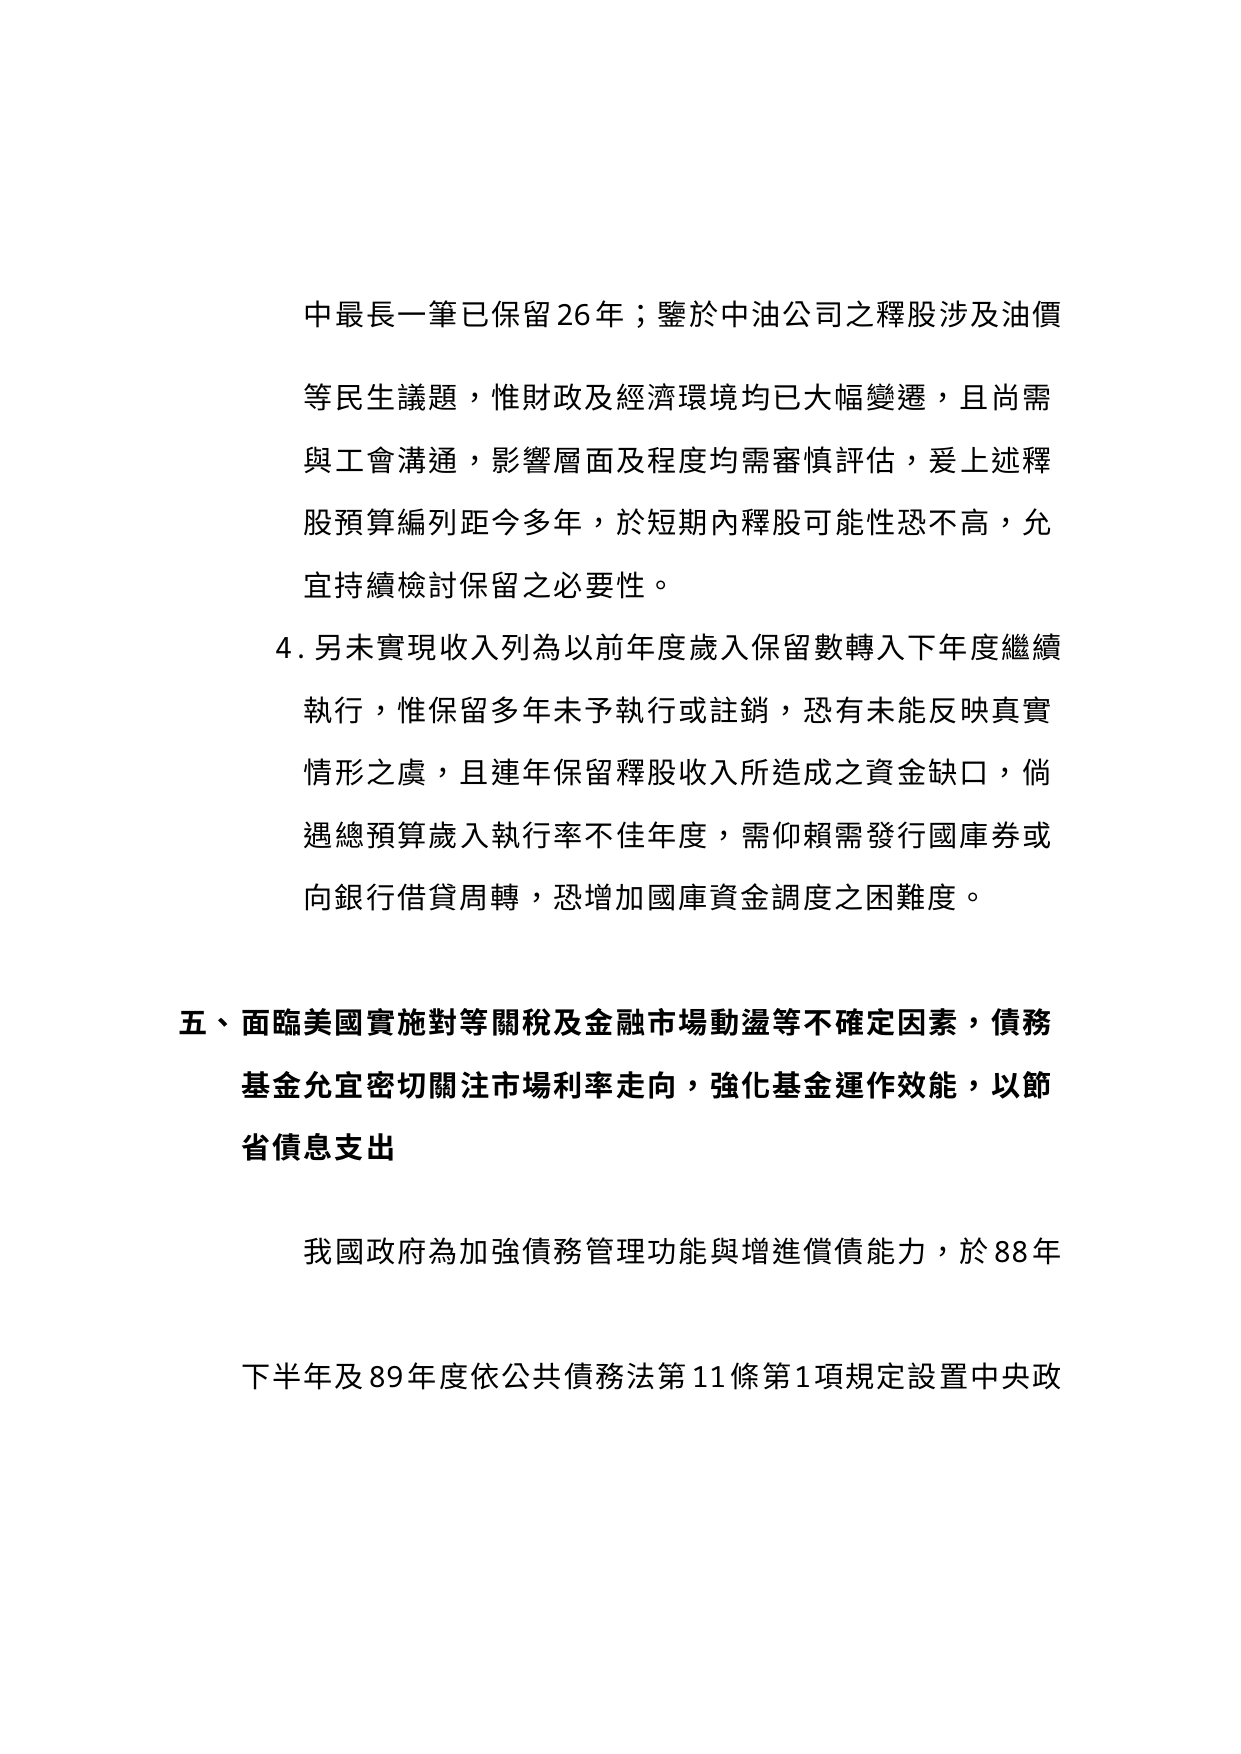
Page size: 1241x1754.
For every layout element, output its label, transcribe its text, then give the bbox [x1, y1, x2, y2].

text 4.另未實現收入列為以前年度歲入保留數轉入下年度繼續執行，惟保留多年未予執行或註銷，恐有未能反映真實情形之虞，且連年保留釋股收入所造成之資金缺口，倘遇總預算歲入執行率不佳年度，需仰賴需發行國庫券或向銀行借貸周轉，恐增加國庫資金調度之困難度。 [266, 604, 1063, 917]
text 中最長一筆已保留26年；鑒於中油公司之釋股涉及油價等民生議題，惟財政及經濟環境均已大幅變遷，且尚需與工會溝通，影響層面及程度均需審慎評估，爰上述釋股預算編列距今多年，於短期內釋股可能性恐不高，允宜持續檢討保留之必要性。 [266, 229, 1063, 604]
text 我國政府為加強債務管理功能與增進償債能力，於88年下半年及89年度依公共債務法第11條第1項規定設置中央政 [236, 1167, 1063, 1417]
text 五、面臨美國實施對等關稅及金融市場動盪等不確定因素，債務基金允宜密切關注市場利率走向，強化基金運作效能，以節省債息支出 [177, 979, 1063, 1167]
